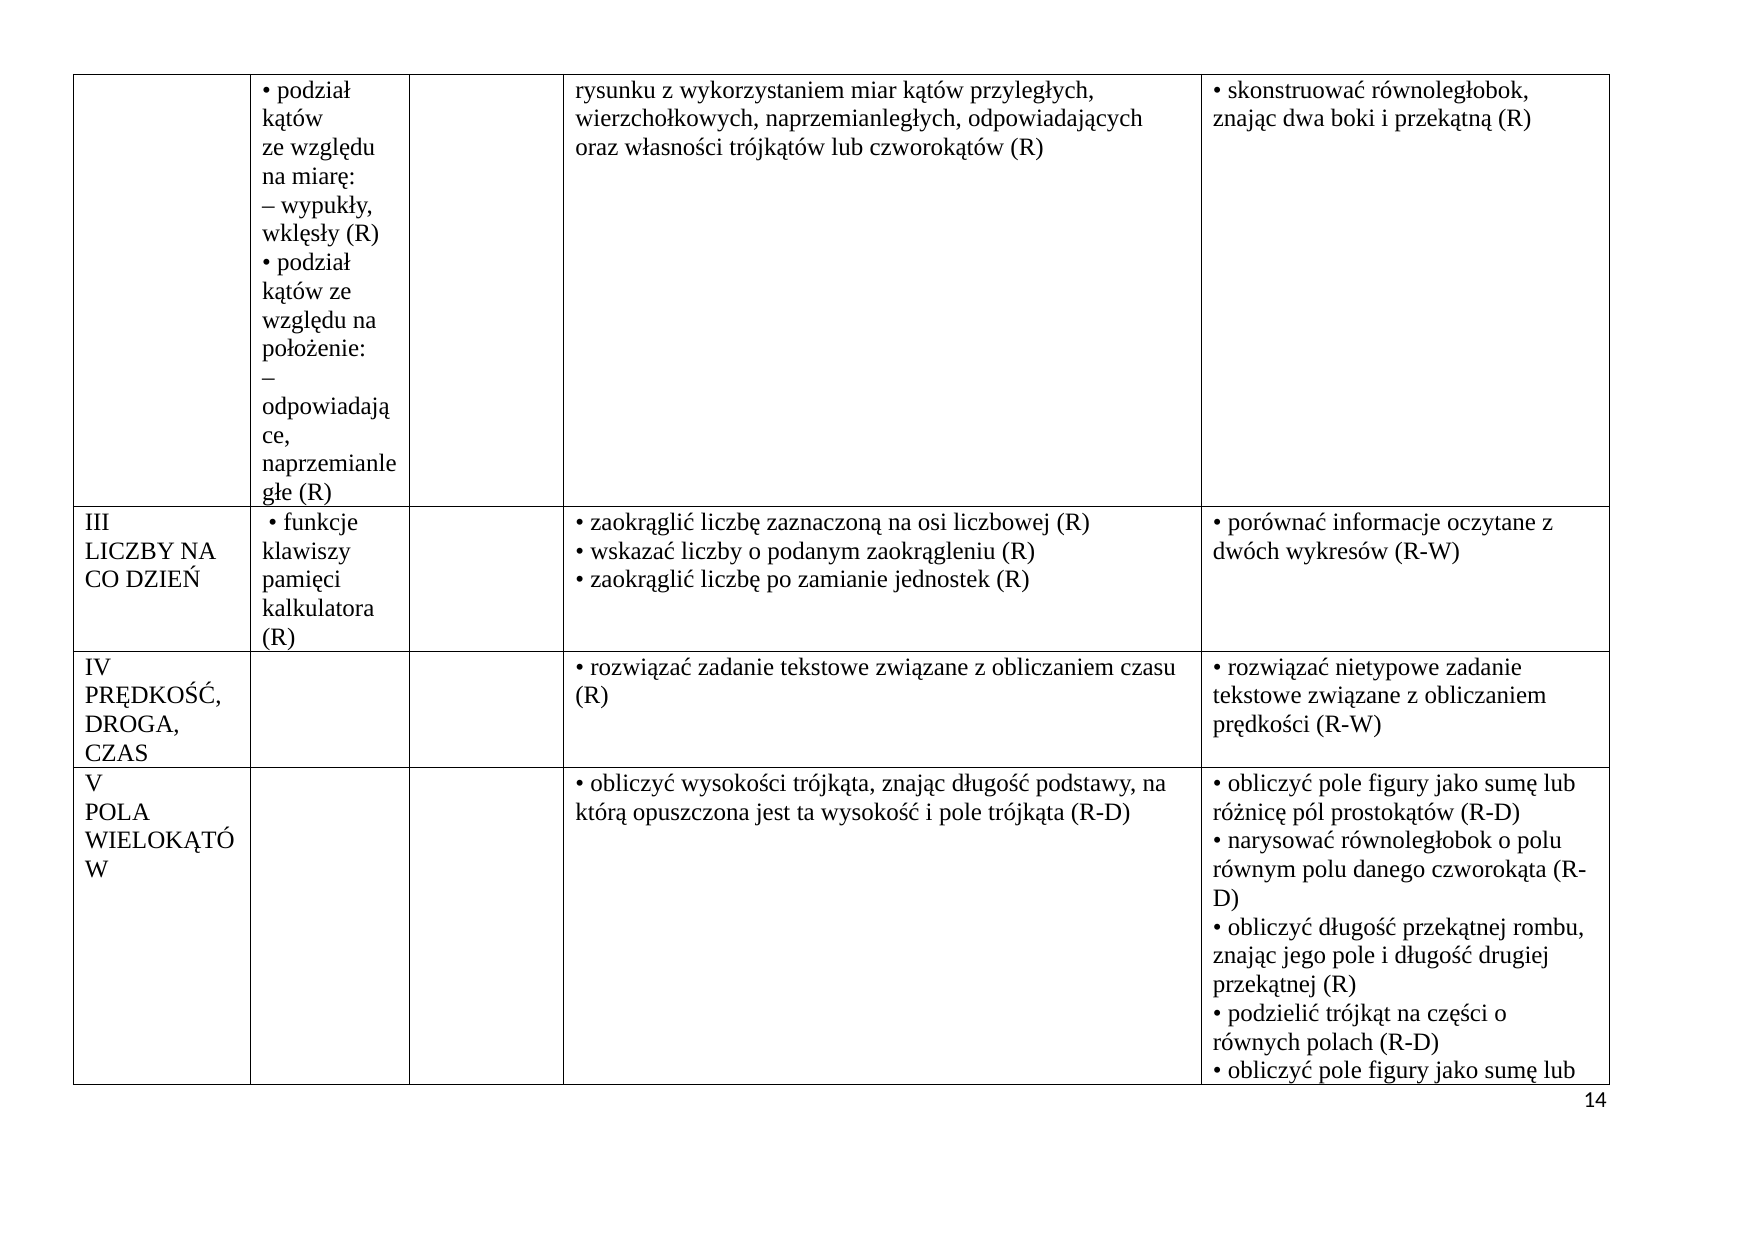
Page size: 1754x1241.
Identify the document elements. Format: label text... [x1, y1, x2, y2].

table_cell [410, 768, 563, 1084]
table_cell • obliczyć pole figury jako sumę lub różnicę pól prostokątów (R-D) • narysować równoległobok o polu równym polu danego czworokąta (R-D) • obliczyć długość przekątnej rombu, znając jego pole i długość drugiej przekątnej (R) • podzielić trójkąt na części o równych polach (R-D) • obliczyć pole figury jako sumę lub [1202, 768, 1609, 1084]
table_cell • rozwiązać nietypowe zadanie tekstowe związane z obliczaniem prędkości (R-W) [1202, 652, 1609, 767]
table_cell rysunku z wykorzystaniem miar kątów przyległych, wierzchołkowych, naprzemianległych, odpowiadających oraz własności trójkątów lub czworokątów (R) [564, 75, 1201, 506]
table_cell • skonstruować równoległobok, znając dwa boki i przekątną (R) [1202, 75, 1609, 506]
table_cell [251, 652, 409, 767]
table_cell • podział kątów ze względu na miarę: – wypukły, wklęsły (R) • podział kątów ze względu na położenie: – odpowiadające, naprzemianległe (R) [251, 75, 409, 506]
table_cell [410, 652, 563, 767]
table_cell • zaokrąglić liczbę zaznaczoną na osi liczbowej (R) • wskazać liczby o podanym zaokrągleniu (R) • zaokrąglić liczbę po zamianie jednostek (R) [564, 507, 1201, 651]
table_cell [74, 75, 250, 506]
table_cell • funkcje klawiszy pamięci kalkulatora (R) [251, 507, 409, 651]
table_cell • obliczyć wysokości trójkąta, znając długość podstawy, na którą opuszczona jest ta wysokość i pole trójkąta (R-D) [564, 768, 1201, 1084]
table_cell [410, 507, 563, 651]
table_cell [251, 768, 409, 1084]
table_cell [410, 75, 563, 506]
table_cell III LICZBY NA CO DZIEŃ [74, 507, 250, 651]
table_cell V POLA WIELOKĄTÓW [74, 768, 250, 1084]
table_cell • rozwiązać zadanie tekstowe związane z obliczaniem czasu (R) [564, 652, 1201, 767]
table_cell • porównać informacje oczytane z dwóch wykresów (R-W) [1202, 507, 1609, 651]
table_cell IV PRĘDKOŚĆ, DROGA, CZAS [74, 652, 250, 767]
